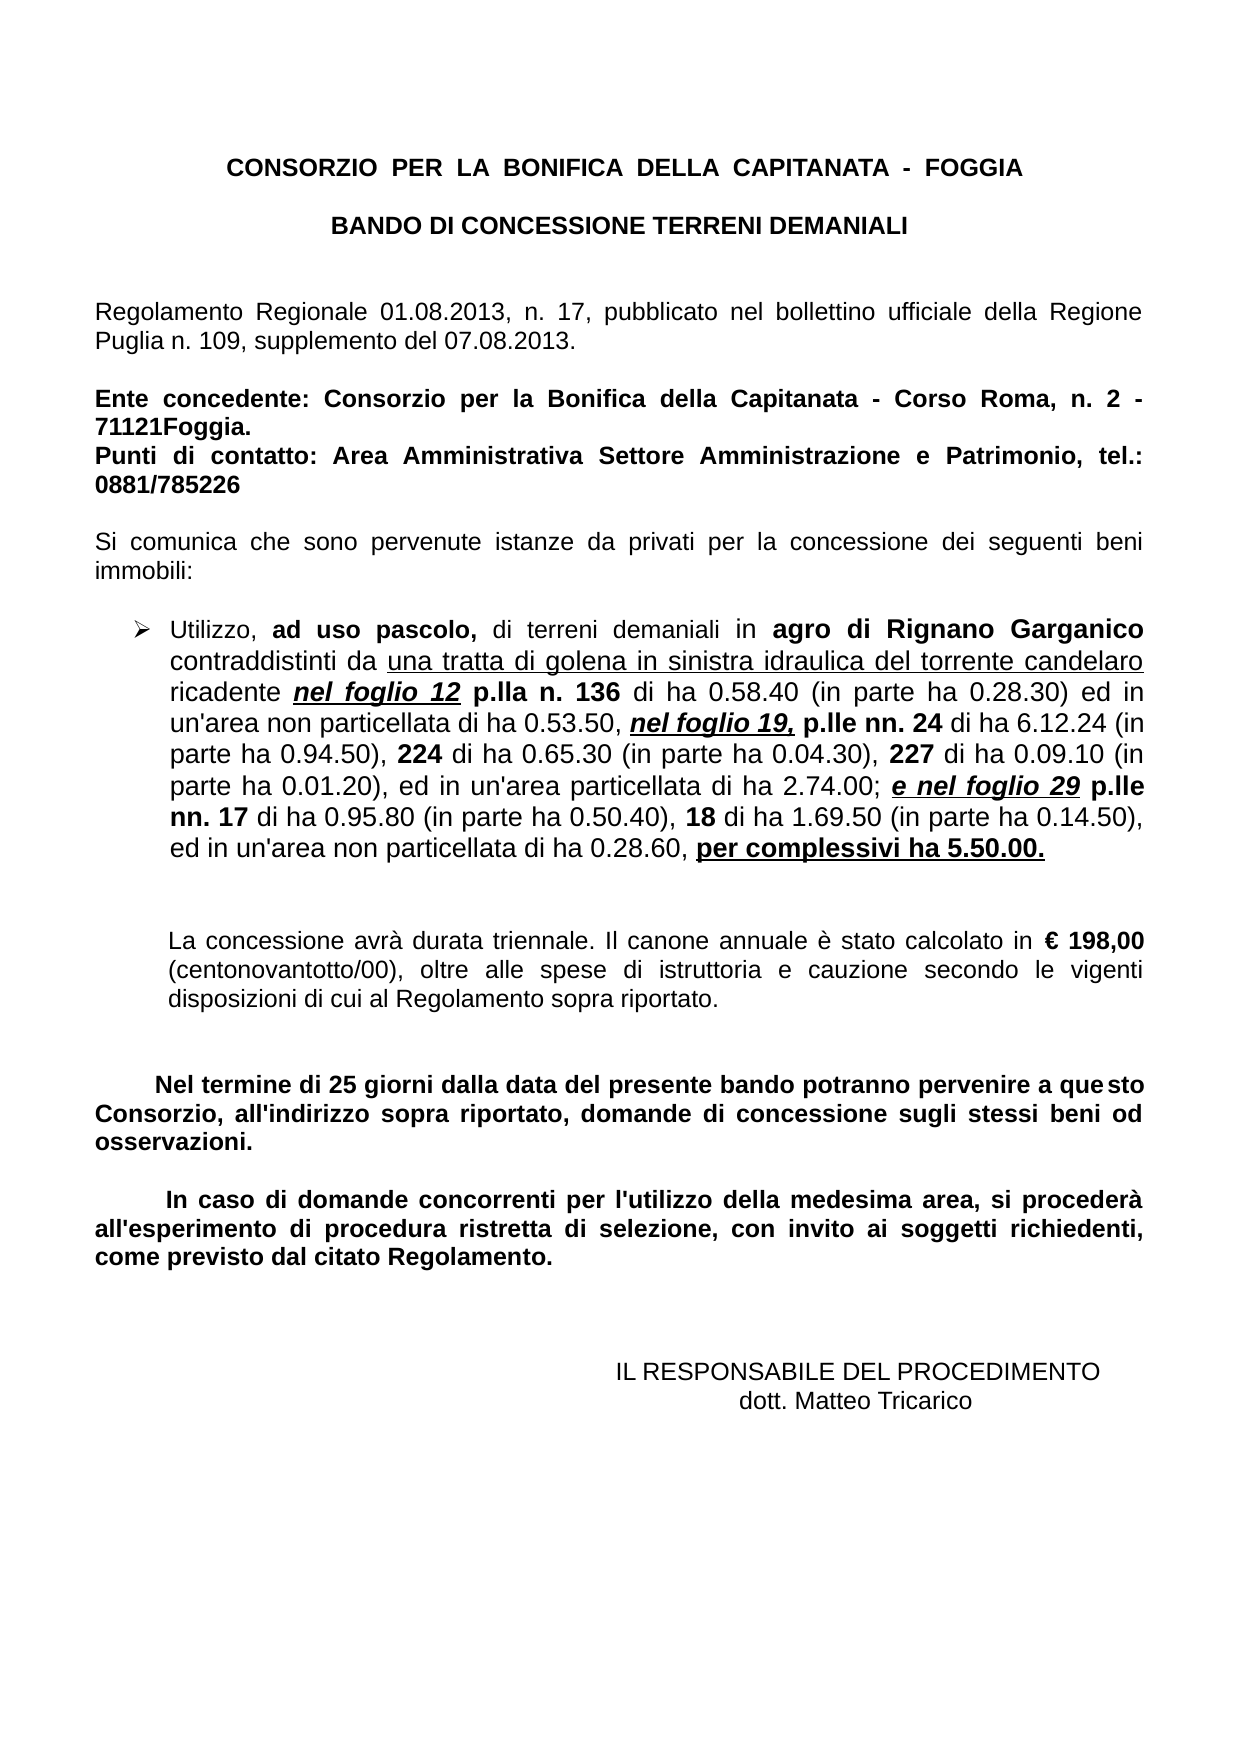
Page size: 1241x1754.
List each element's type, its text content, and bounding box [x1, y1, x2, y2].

text Punti di contatto: Area Amministrativa Settore Amministrazione e Patrimonio, tel.: 0881/785226 [94, 441, 1144, 498]
text IL RESPONSABILE DEL PROCEDIMENTO [94, 1357, 1144, 1386]
text In caso di domande concorrenti per l'utilizzo della medesima area, si procederà all'esperimento di procedura ristretta di selezione, con invito ai soggetti richiedenti, come previsto dal citato Regolamen­to. [94, 1185, 1144, 1271]
text CONSORZIO PER LA BONIFICA DELLA CAPITANATA - FOGGIA [87, 153, 1144, 182]
list Utilizzo, ad uso pascolo, di terreni demaniali in agro di Rignano Garganico contraddistinti da una tratta di golena in sinistra idraulica del torrente candelaro ricadente nel foglio 12 p.lla n. 136 di ha 0.58.40 (in parte ha 0.28.30) ed in un'area non particellata di ha 0.53.50, nel foglio 19, p.lle nn. 24 di ha 6.12.24 (in parte ha 0.94.50), 224 di ha 0.65.30 (in parte ha 0.04.30), 227 di ha 0.09.10 (in parte ha 0.01.20), ed in un'area particellata di ha 2.74.00; e nel foglio 29 p.lle nn. 17 di ha 0.95.80 (in parte ha 0.50.40), 18 di ha 1.69.50 (in parte ha 0.14.50), ed in un'area non particellata di ha 0.28.60, per complessivi ha 5.50.00. [132, 613, 1144, 863]
text Nel termine di 25 giorni dalla data del presente bando potranno pervenire a que­sto Consorzio, all'indirizzo sopra riportato, domande di concessione sugli stessi beni od osserva­zioni. [94, 1070, 1144, 1156]
list dott. Matteo Tricarico [132, 1386, 1144, 1415]
text Ente concedente: Consorzio per la Bonifica della Capitanata - Corso Roma, n. 2 - 71121Foggia. [94, 383, 1144, 441]
text BANDO DI CONCESSIONE TERRENI DEMANIALI [94, 211, 1144, 240]
text La concessione avrà durata triennale. Il canone annuale è stato calcolato in € 198,00 (centonovantotto/00), oltre alle spese di istruttoria e cauzione secondo le vigenti disposizioni di cui al Regolamento sopra riportato. [168, 926, 1144, 1012]
text Si comunica che sono pervenute istanze da privati per la concessione dei seguenti beni immobili: [94, 527, 1144, 585]
text Regolamento Regionale 01.08.2013, n. 17, pubblicato nel bollettino ufficiale della Regione Puglia n. 109, supplemento del 07.08.2013. [94, 297, 1144, 355]
